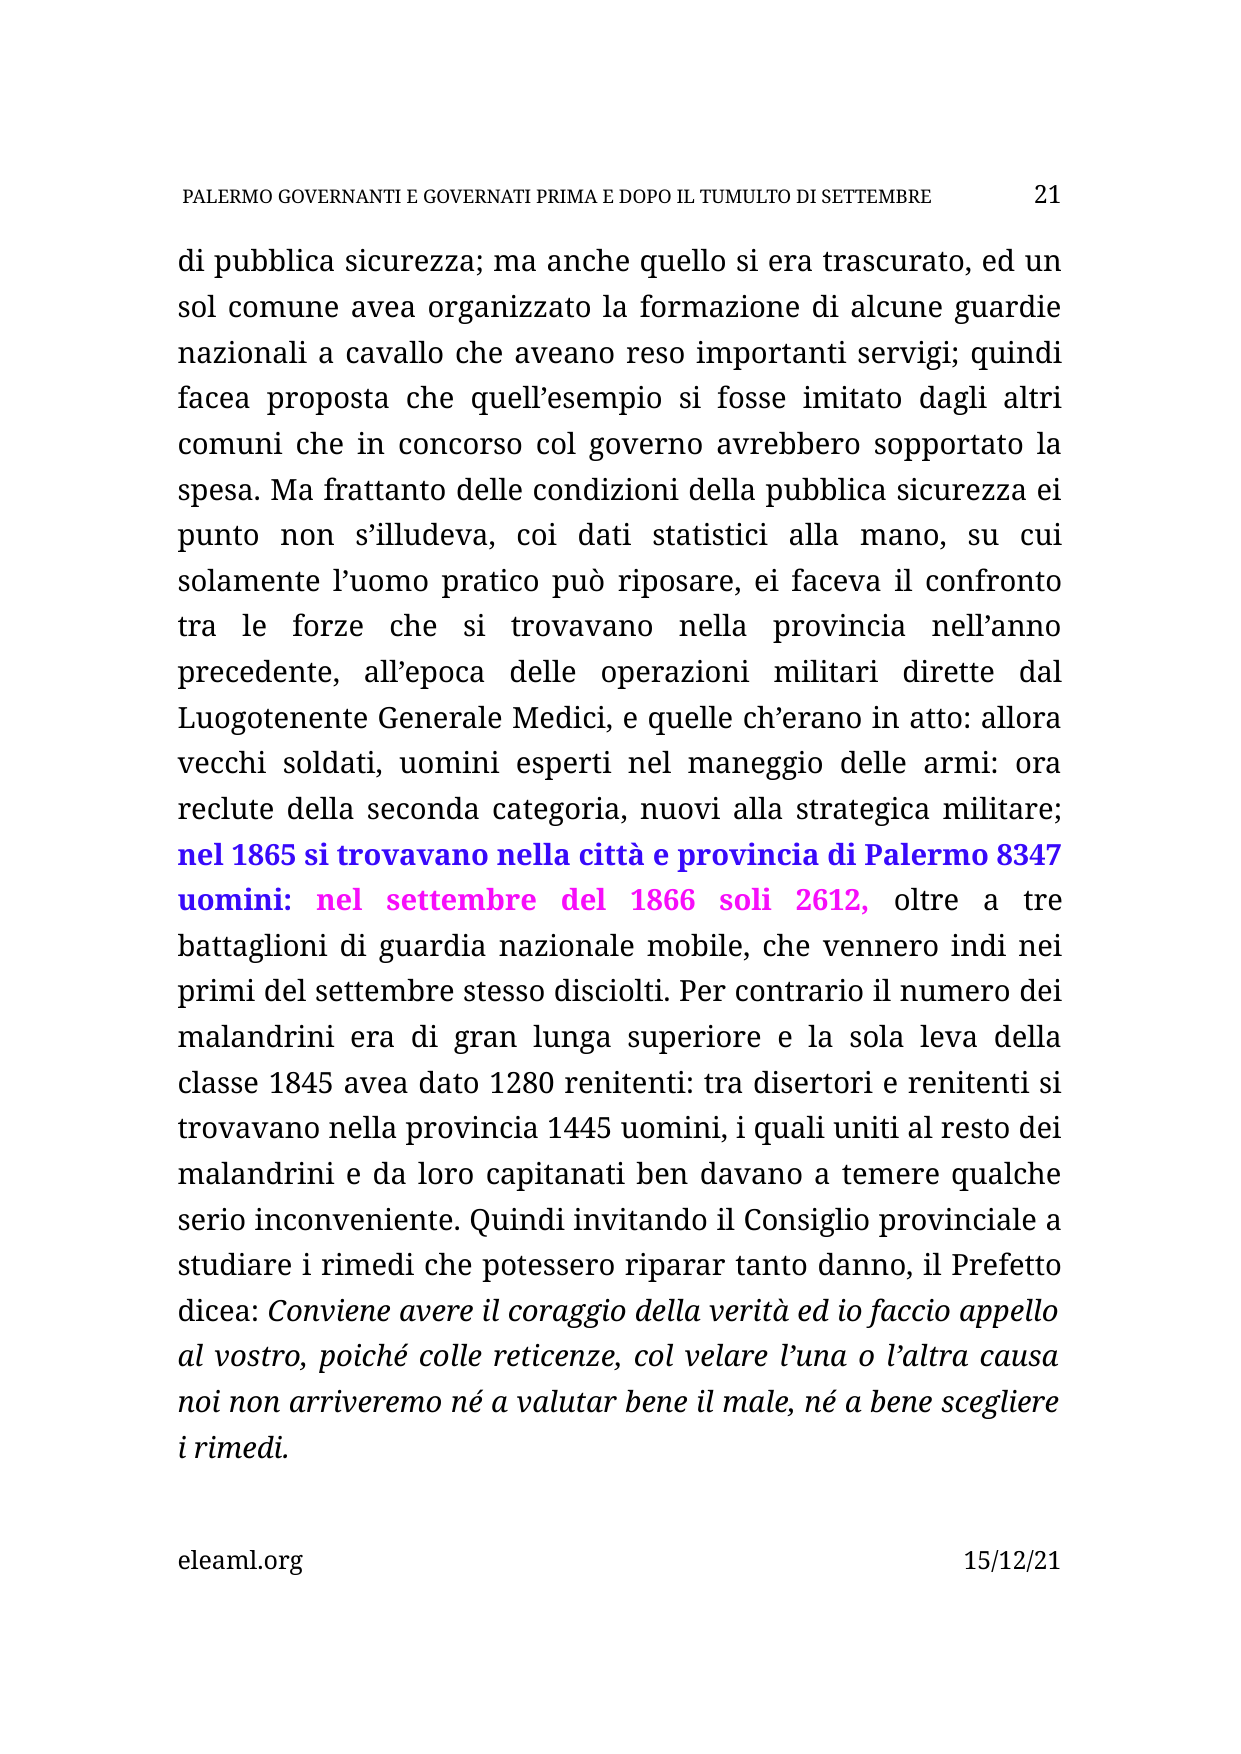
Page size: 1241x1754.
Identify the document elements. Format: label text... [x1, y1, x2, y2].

text di pubblica sicurezza; ma anche quello si era trascurato, ed un sol comune avea organizzato la formazione di alcune guardie nazionali a cavallo che aveano reso importanti servigi; quindi facea proposta che quell’esempio si fosse imitato dagli altri comuni che in concorso col governo avrebbero sopportato la spesa. Ma frattanto delle condizioni della pubblica sicurezza ei punto non s’illudeva, coi dati statistici alla mano, su cui solamente l’uomo pratico può riposare, ei faceva il confronto tra le forze che si trovavano nella provincia nell’anno precedente, all’epoca delle operazioni militari dirette dal Luogotenente Generale Medici, e quelle ch’erano in atto: allora vecchi soldati, uomini esperti nel maneggio delle armi: ora reclute della seconda categoria, nuovi alla strategica militare; nel 1865 si trovavano nella città e provincia di Palermo 8347 uomini: nel settembre del 1866 soli 2612, oltre a tre battaglioni di guardia nazionale mobile, che vennero indi nei primi del settembre stesso disciolti. Per contrario il numero dei malandrini era di gran lunga superiore e la sola leva della classe 1845 avea dato 1280 renitenti: tra disertori e renitenti si trovavano nella provincia 1445 uomini, i quali uniti al resto dei malandrini e da loro capitanati ben davano a temere qualche serio inconveniente. Quindi invitando il Consiglio provinciale a studiare i rimedi che potessero riparar tanto danno, il Prefetto dicea: Conviene avere il coraggio della verità ed io faccio appello al vostro, poiché colle reticenze, col velare l’una o l’altra causa noi non arriveremo né a valutar bene il male, né a bene scegliere i rimedi. [177, 241, 1063, 1467]
